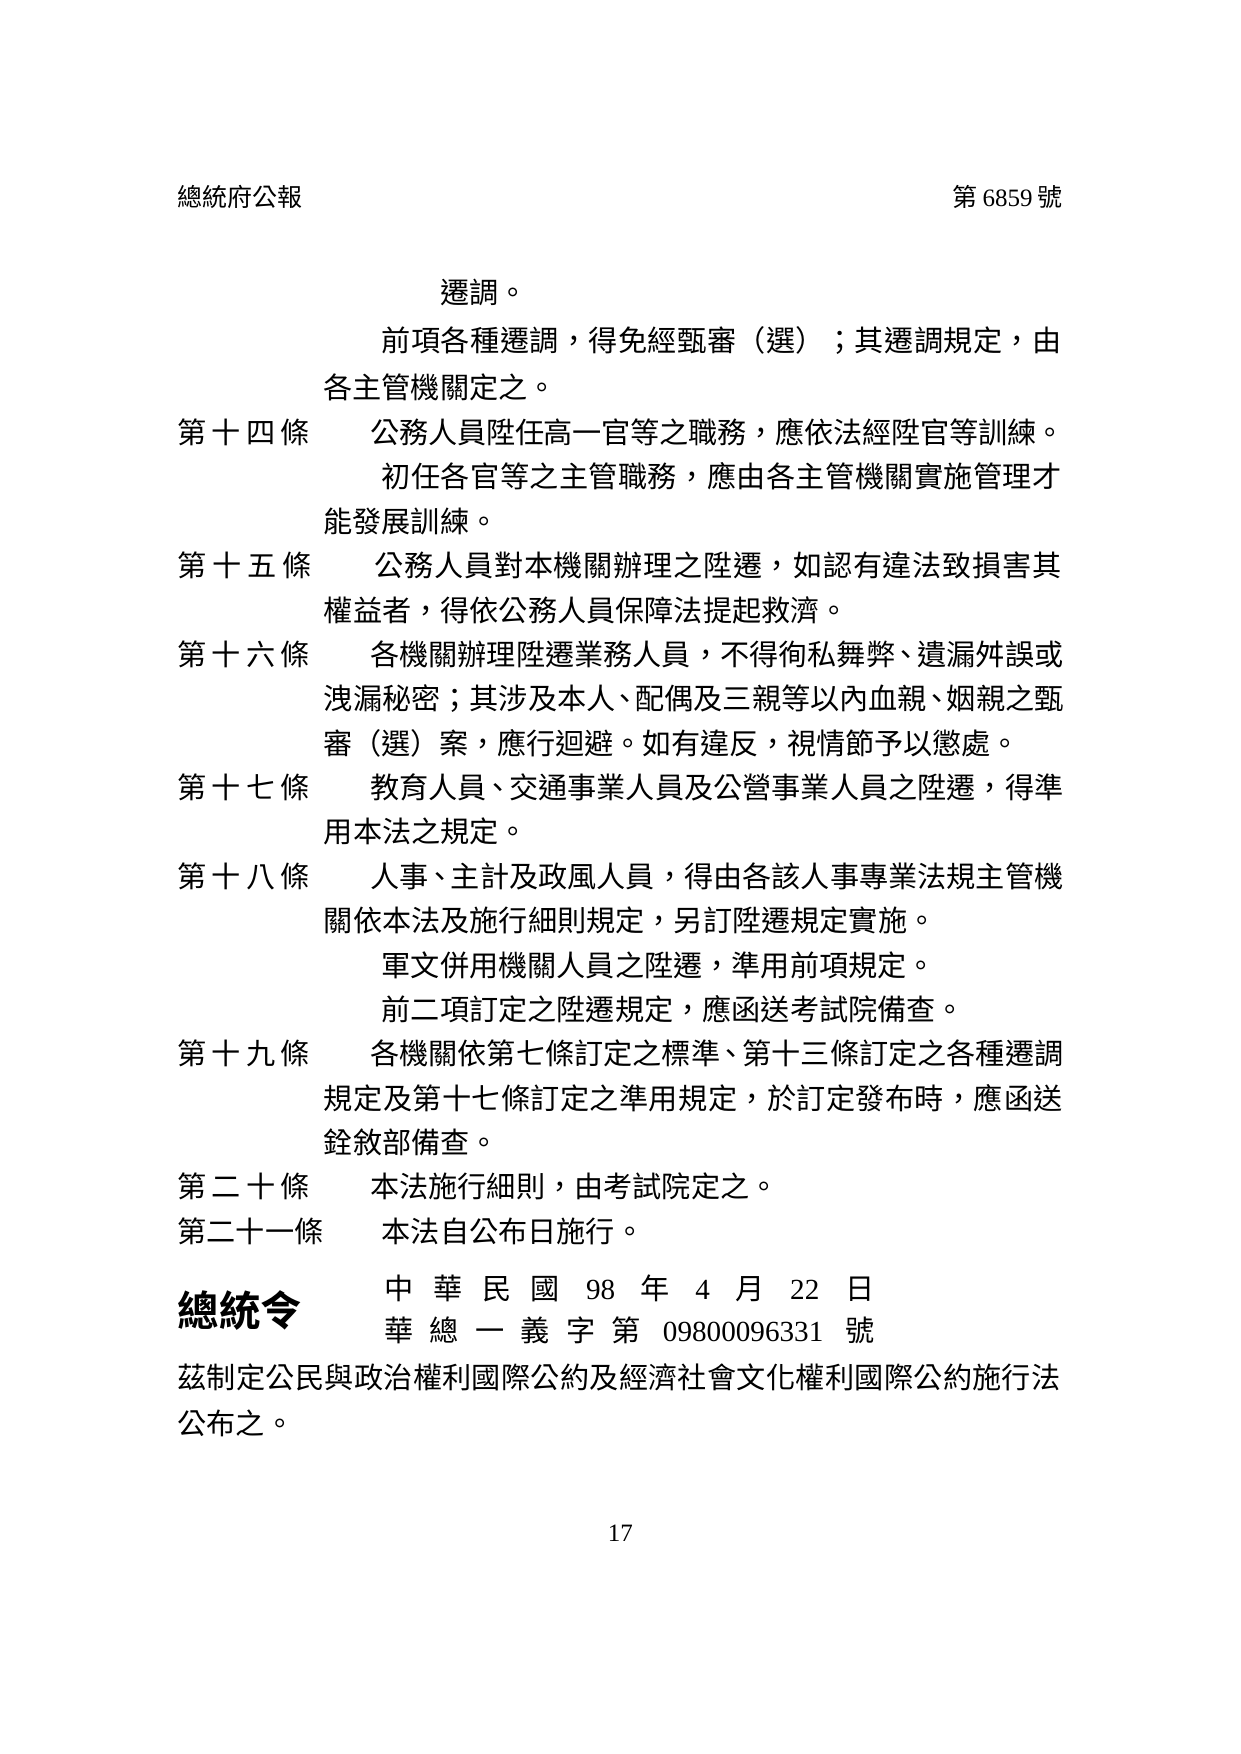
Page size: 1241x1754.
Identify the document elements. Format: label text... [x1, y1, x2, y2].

text 前項各種遷調，得免經甄審（選）；其遷調規定，由各主管機關定之。 [323, 313, 1063, 408]
text 第十五條 公務人員對本機關辦理之陞遷，如認有違法致損害其權益者，得依公務人員保障法提起救濟。 [177, 541, 1063, 630]
text 茲制定公民與政治權利國際公約及經濟社會文化權利國際公約施行法，公布之。 [177, 1352, 1063, 1444]
text 初任各官等之主管職務，應由各主管機關實施管理才能發展訓練。 [323, 452, 1063, 541]
table_header 總統令 [174, 1264, 381, 1352]
text 第十七條 教育人員、交通事業人員及公營事業人員之陞遷，得準用本法之規定。 [177, 763, 1063, 852]
text 遷調。 [381, 266, 1063, 313]
table_header 中華民國98年4月22日 華總一義字第09800096331號 [381, 1264, 877, 1352]
text 第二十一條 本法自公布日施行。 [177, 1207, 1063, 1251]
text 第十八條 人事、主計及政風人員，得由各該人事專業法規主管機關依本法及施行細則規定，另訂陞遷規定實施。 [177, 852, 1063, 941]
text 軍文併用機關人員之陞遷，準用前項規定。 [323, 941, 1063, 985]
text 第十九條 各機關依第七條訂定之標準、第十三條訂定之各種遷調規定及第十七條訂定之準用規定，於訂定發布時，應函送銓敘部備查。 [177, 1029, 1063, 1162]
text 第二十條 本法施行細則，由考試院定之。 [177, 1162, 1063, 1207]
text 第十四條 公務人員陞任高一官等之職務，應依法經陞官等訓練。 [177, 408, 1063, 452]
text 前二項訂定之陞遷規定，應函送考試院備查。 [323, 985, 1063, 1029]
text 第十六條 各機關辦理陞遷業務人員，不得徇私舞弊、遺漏舛誤或洩漏秘密；其涉及本人、配偶及三親等以內血親、姻親之甄審（選）案，應行迴避。如有違反，視情節予以懲處。 [177, 630, 1063, 763]
